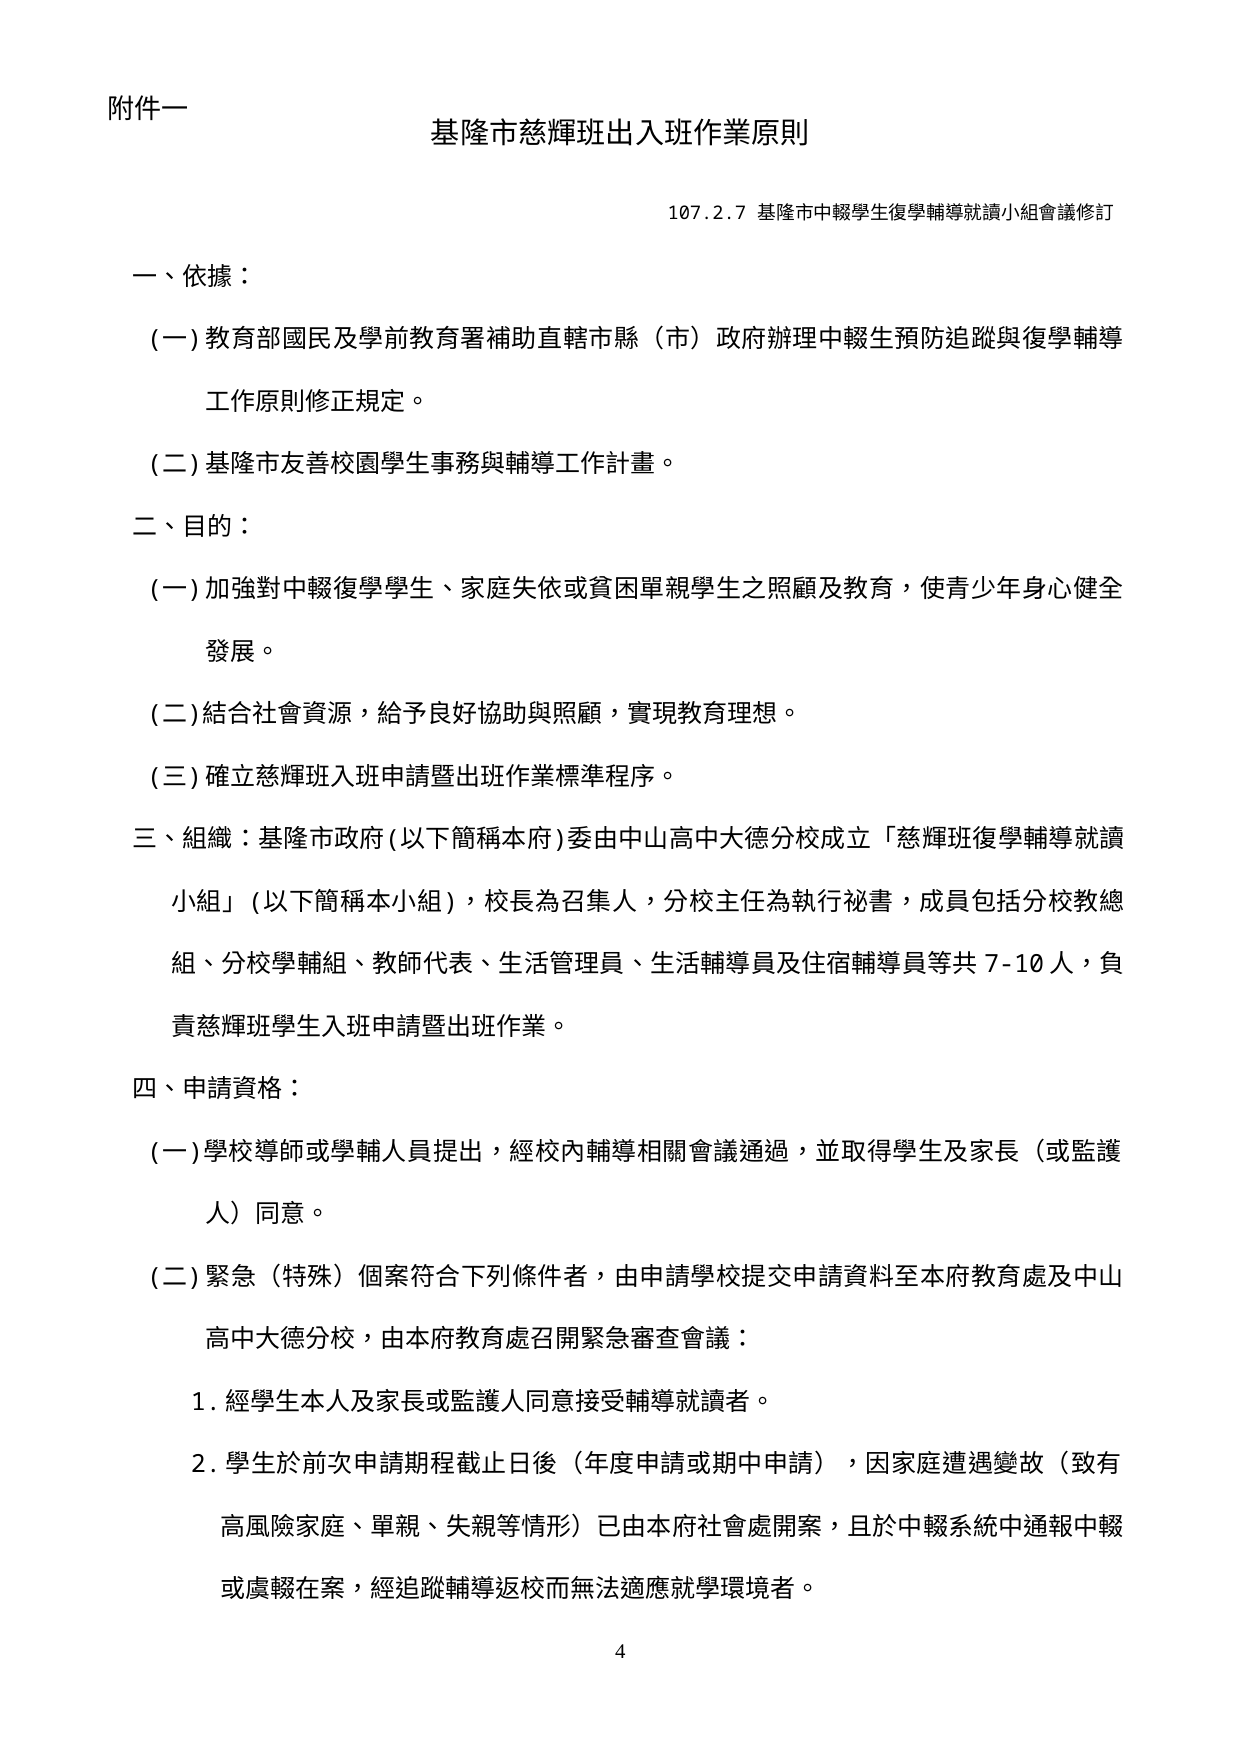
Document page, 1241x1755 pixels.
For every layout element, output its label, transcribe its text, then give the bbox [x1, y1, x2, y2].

table_header 一、依據： (一) 教育部國民及學前教育署補助直轄市縣（市）政府辦理中輟生預防追蹤與復學輔導工作原則修正規定。 (二) 基隆市友善校園學生事務與輔導工作計畫。 [121, 233, 1136, 482]
text 107.2.7 基隆市中輟學生復學輔導就讀小組會議修訂 [94, 170, 1113, 232]
text 基隆市慈輝班出入班作業原則 [92, 79, 1146, 151]
table_cell 三、組織：基隆市政府(以下簡稱本府)委由中山高中大德分校成立「慈輝班復學輔導就讀小組」(以下簡稱本小組)，校長為召集人，分校主任為執行祕書，成員包括分校教總組、分校學輔組、教師代表、生活管理員、生活輔導員及住宿輔導員等共7-10人，負責慈輝班學生入班申請暨出班作業。 [121, 795, 1136, 1045]
table_cell 二、目的： (一) 加強對中輟復學學生、家庭失依或貧困單親學生之照顧及教育，使青少年身心健全發展。 (二)結合社會資源，給予良好協助與照顧，實現教育理想。 (三) 確立慈輝班入班申請暨出班作業標準程序。 [121, 483, 1136, 795]
table_cell 四、申請資格： (一)學校導師或學輔人員提出，經校內輔導相關會議通過，並取得學生及家長（或監護人）同意。 (二) 緊急（特殊）個案符合下列條件者，由申請學校提交申請資料至本府教育處及中山高中大德分校，由本府教育處召開緊急審查會議： 1. 經學生本人及家長或監護人同意接受輔導就讀者。 2. 學生於前次申請期程截止日後（年度申請或期中申請），因家庭遭遇變故（致有高風險家庭、單親、失親等情形）已由本府社會處開案，且於中輟系統中通報中輟或虞輟在案，經追蹤輔導返校而無法適應就學環境者。 [121, 1045, 1136, 1607]
text 附件一 [107, 87, 190, 126]
